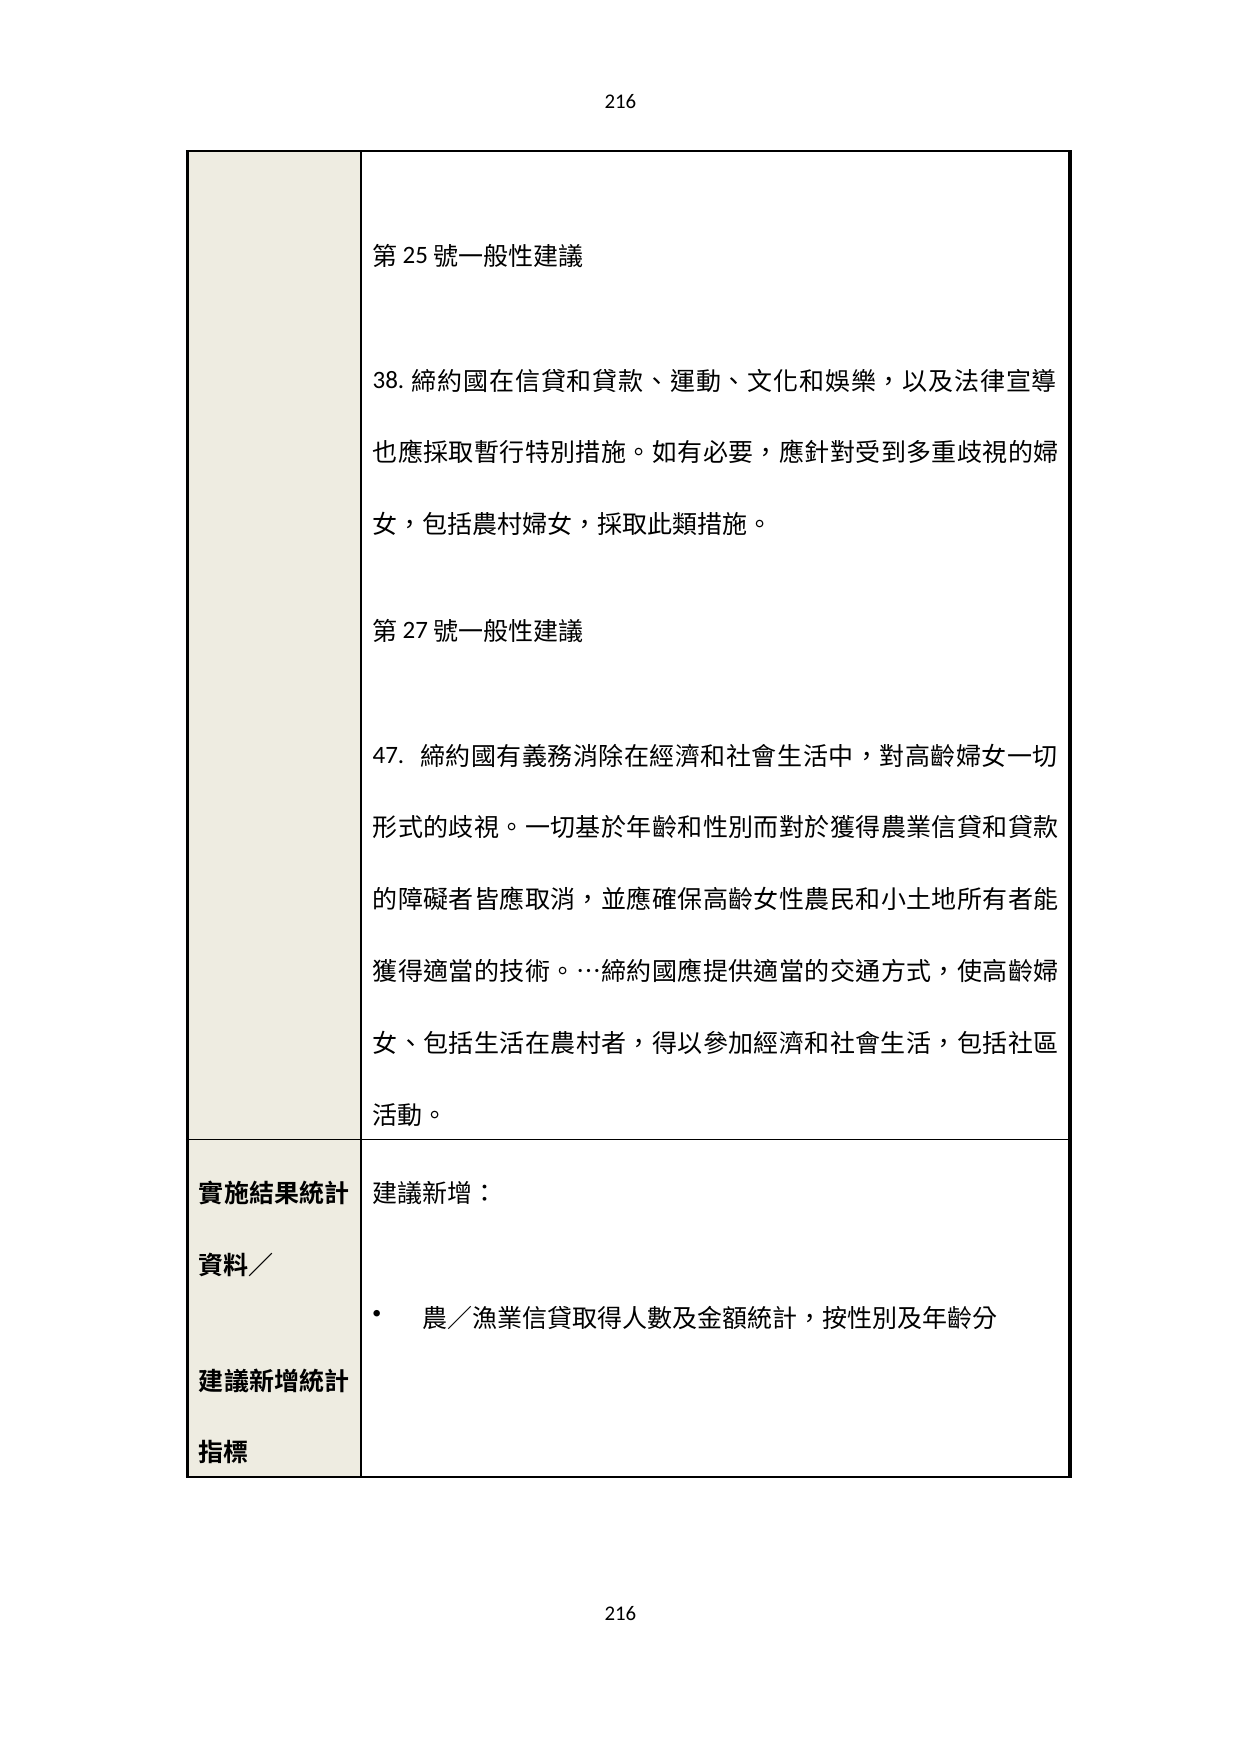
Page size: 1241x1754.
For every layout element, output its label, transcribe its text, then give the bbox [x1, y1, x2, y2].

table_cell 第25號一般性建議 38. 締約國在信貸和貸款、運動、文化和娛樂，以及法律宣導也應採取暫行特別措施。如有必要，應針對受到多重歧視的婦女，包括農村婦女，採取此類措施。 第27號一般性建議 47. 締約國有義務消除在經濟和社會生活中，對高齡婦女一切形式的歧視。一切基於年齡和性別而對於獲得農業信貸和貸款的障礙者皆應取消，並應確保高齡女性農民和小土地所有者能獲得適當的技術。…締約國應提供適當的交通方式，使高齡婦女、包括生活在農村者，得以參加經濟和社會生活，包括社區活動。 [362, 152, 1068, 1139]
table_cell 實施結果統計資料／ 建議新增統計指標 [189, 1140, 360, 1476]
table_cell 建議新增： 農／漁業信貸取得人數及金額統計，按性別及年齡分 [362, 1140, 1068, 1476]
table_cell [189, 152, 360, 1139]
